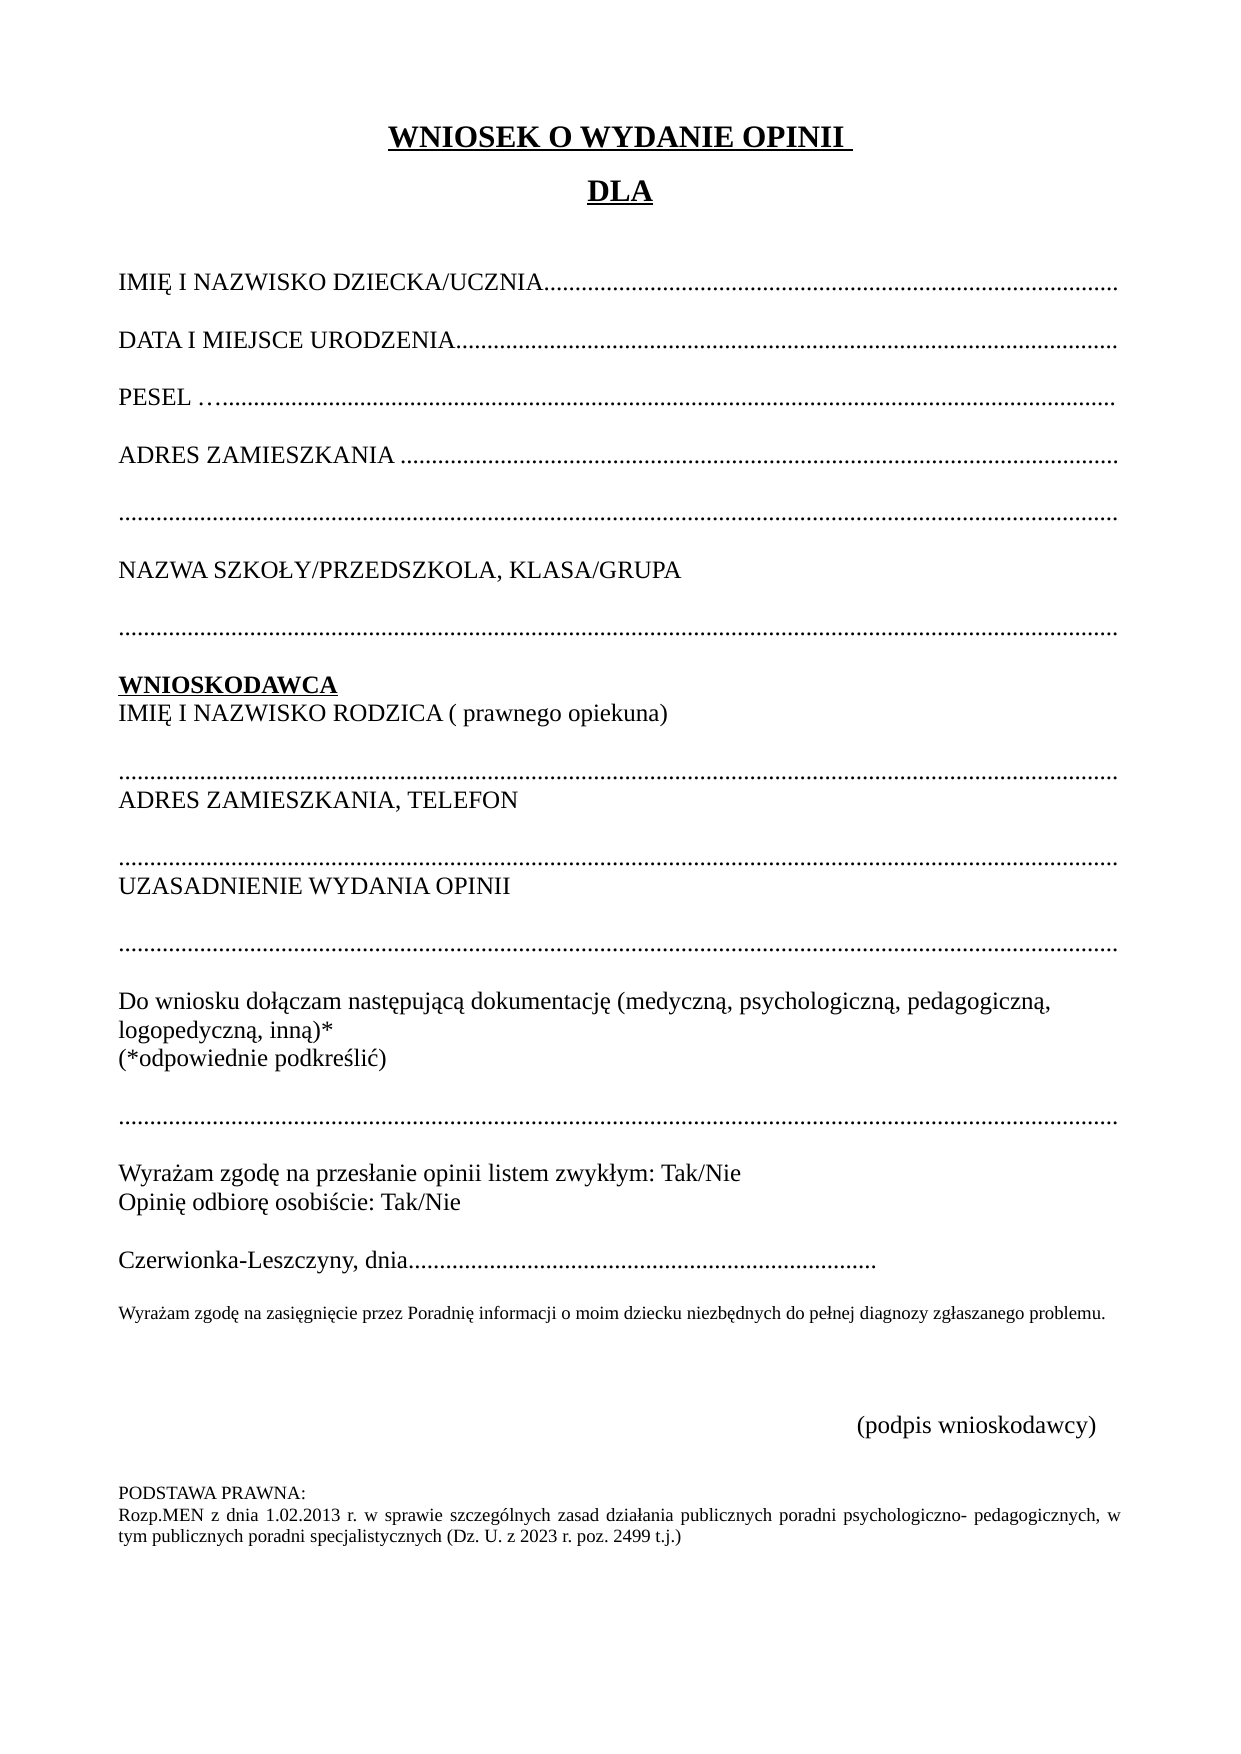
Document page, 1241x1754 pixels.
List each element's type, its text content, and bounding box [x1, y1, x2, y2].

text DLA [118, 172, 1122, 208]
text IMIĘ I NAZWISKO RODZICA ( prawnego opiekuna) [118, 698, 1122, 727]
text (podpis wnioskodawcy) [118, 1410, 1122, 1439]
text ADRES ZAMIESZKANIA, TELEFON [118, 785, 1122, 813]
text Wyrażam zgodę na przesłanie opinii listem zwykłym: Tak/Nie [118, 1158, 1122, 1187]
text ................................................................................................................................................................ [118, 612, 1122, 641]
text IMIĘ I NAZWISKO DZIECKA/UCZNIA............................................................................................ [118, 267, 1122, 296]
text ................................................................................................................................................................ [118, 842, 1122, 871]
text DATA I MIEJSCE URODZENIA.......................................................................................................... [118, 325, 1122, 353]
text NAZWA SZKOŁY/PRZEDSZKOLA, KLASA/GRUPA [118, 555, 1122, 583]
text Opinię odbiorę osobiście: Tak/Nie [118, 1187, 1122, 1216]
text (*odpowiednie podkreślić) [118, 1043, 1122, 1072]
text PODSTAWA PRAWNA: [118, 1482, 1122, 1503]
text WNIOSKODAWCA [118, 670, 1122, 698]
text ................................................................................................................................................................ [118, 497, 1122, 526]
text ................................................................................................................................................................ [118, 928, 1122, 957]
text WNIOSEK O WYDANIE OPINII [118, 118, 1122, 154]
text PESEL …............................................................................................................................................... [118, 382, 1122, 411]
text Wyrażam zgodę na zasięgnięcie przez Poradnię informacji o moim dziecku niezbędnych do pełnej diagnozy zgłaszanego problemu. [118, 1302, 1122, 1324]
text Rozp.MEN z dnia 1.02.2013 r. w sprawie szczególnych zasad działania publicznych poradni psychologiczno- pedagogicznych, w tym publicznych poradni specjalistycznych (Dz. U. z 2023 r. poz. 2499 t.j.) [118, 1503, 1122, 1547]
text ADRES ZAMIESZKANIA ................................................................................................................... [118, 440, 1122, 468]
text ................................................................................................................................................................ [118, 756, 1122, 785]
text Do wniosku dołączam następującą dokumentację (medyczną, psychologiczną, pedagogiczną, logopedyczną, inną)* [118, 986, 1122, 1043]
text ................................................................................................................................................................ [118, 1101, 1122, 1130]
text Czerwionka-Leszczyny, dnia........................................................................... [118, 1245, 1122, 1273]
text UZASADNIENIE WYDANIA OPINII [118, 871, 1122, 900]
